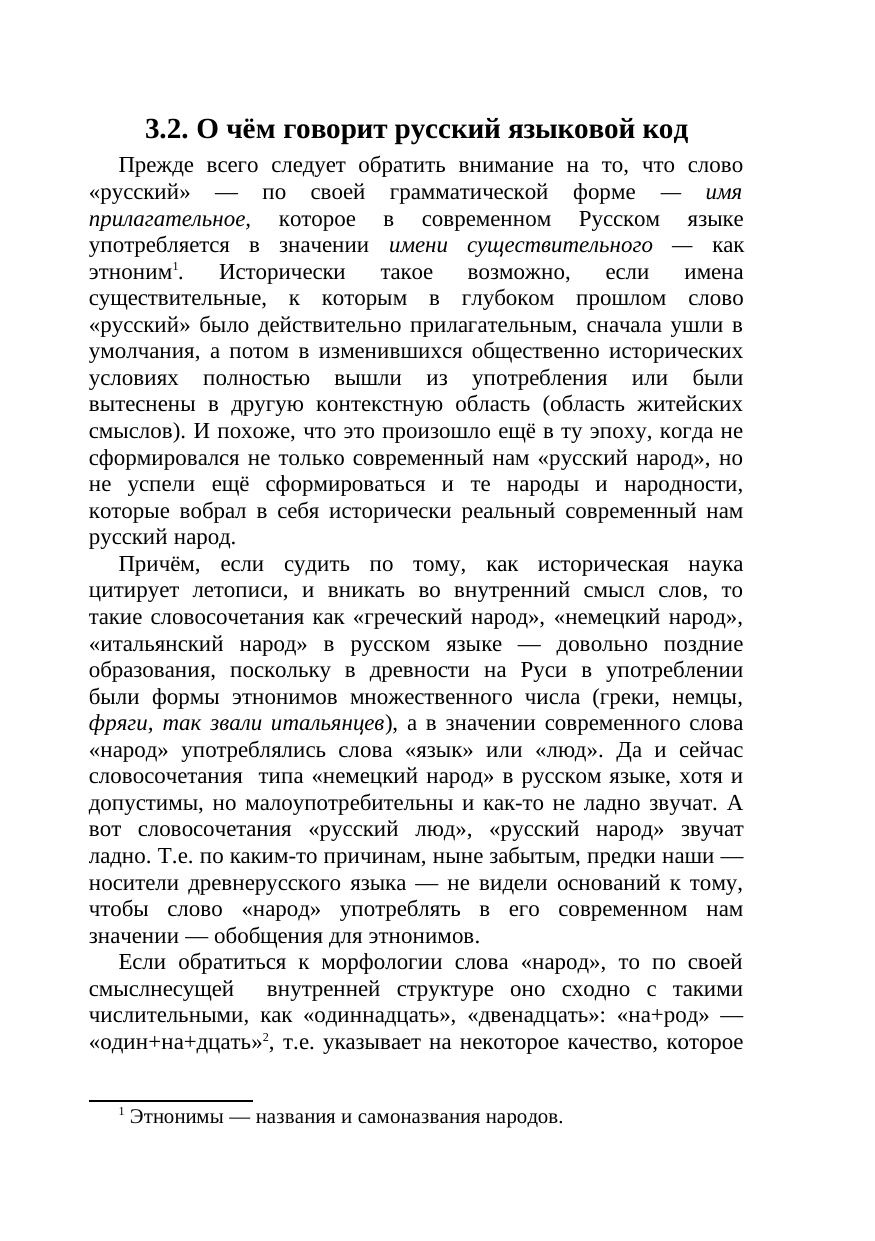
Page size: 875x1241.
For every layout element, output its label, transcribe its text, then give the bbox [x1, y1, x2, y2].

subtitle 3.2. О чём говорит русский языковой код [89, 111, 744, 145]
text Этнонимы — названия и самоназвания народов. [89, 1107, 744, 1127]
text Прежде всего следует обратить внимание на то, что слово «русский» — по своей грамматической форме — имя прилагательное, которое в современном Русском языке употребляется в значении имени существительного — как этноним. Исторически такое возможно, если имена существительные, к которым в глубоком прошлом слово «русский» было действительно прилагательным, сначала ушли в умолчания, а потом в изменившихся общественно исторических условиях полностью вышли из употребления или были вытеснены в другую контекстную область (область житейских смыслов). И похоже, что это произошло ещё в ту эпоху, когда не сформировался не только современный нам «русский народ», но не успели ещё сформироваться и те народы и народности, которые вобрал в себя исторически реальный современный нам русский народ. [89, 151, 744, 550]
text Если обратиться к морфологии слова «народ», то по своей смыслнесущей внутренней структуре оно сходно с такими числительными, как «одиннадцать», «двенадцать»: «на+род» — «один+на+дцать», т.е. указывает на некоторое качество, которое [89, 948, 744, 1054]
text Причём, если судить по тому, как историческая наука цитирует летописи, и вникать во внутренний смысл слов, то такие словосочетания как «греческий народ», «немецкий народ», «итальянский народ» в русском языке — довольно поздние образования, поскольку в древности на Руси в употреблении были формы этнонимов множественного числа (греки, немцы, фряги, так звали итальянцев), а в значении современного слова «народ» употреблялись слова «язык» или «люд». Да и сейчас словосочетания типа «немецкий народ» в русском языке, хотя и допустимы, но малоупотребительны и как-то не ладно звучат. А вот словосочетания «рус­ский люд», «русский народ» звучат ладно. Т.е. по каким-то причинам, ныне забытым, предки наши — носители древнерусского языка — не видели оснований к тому, чтобы слово «народ» употреблять в его современном нам значении — обобщения для этнонимов. [89, 550, 744, 948]
